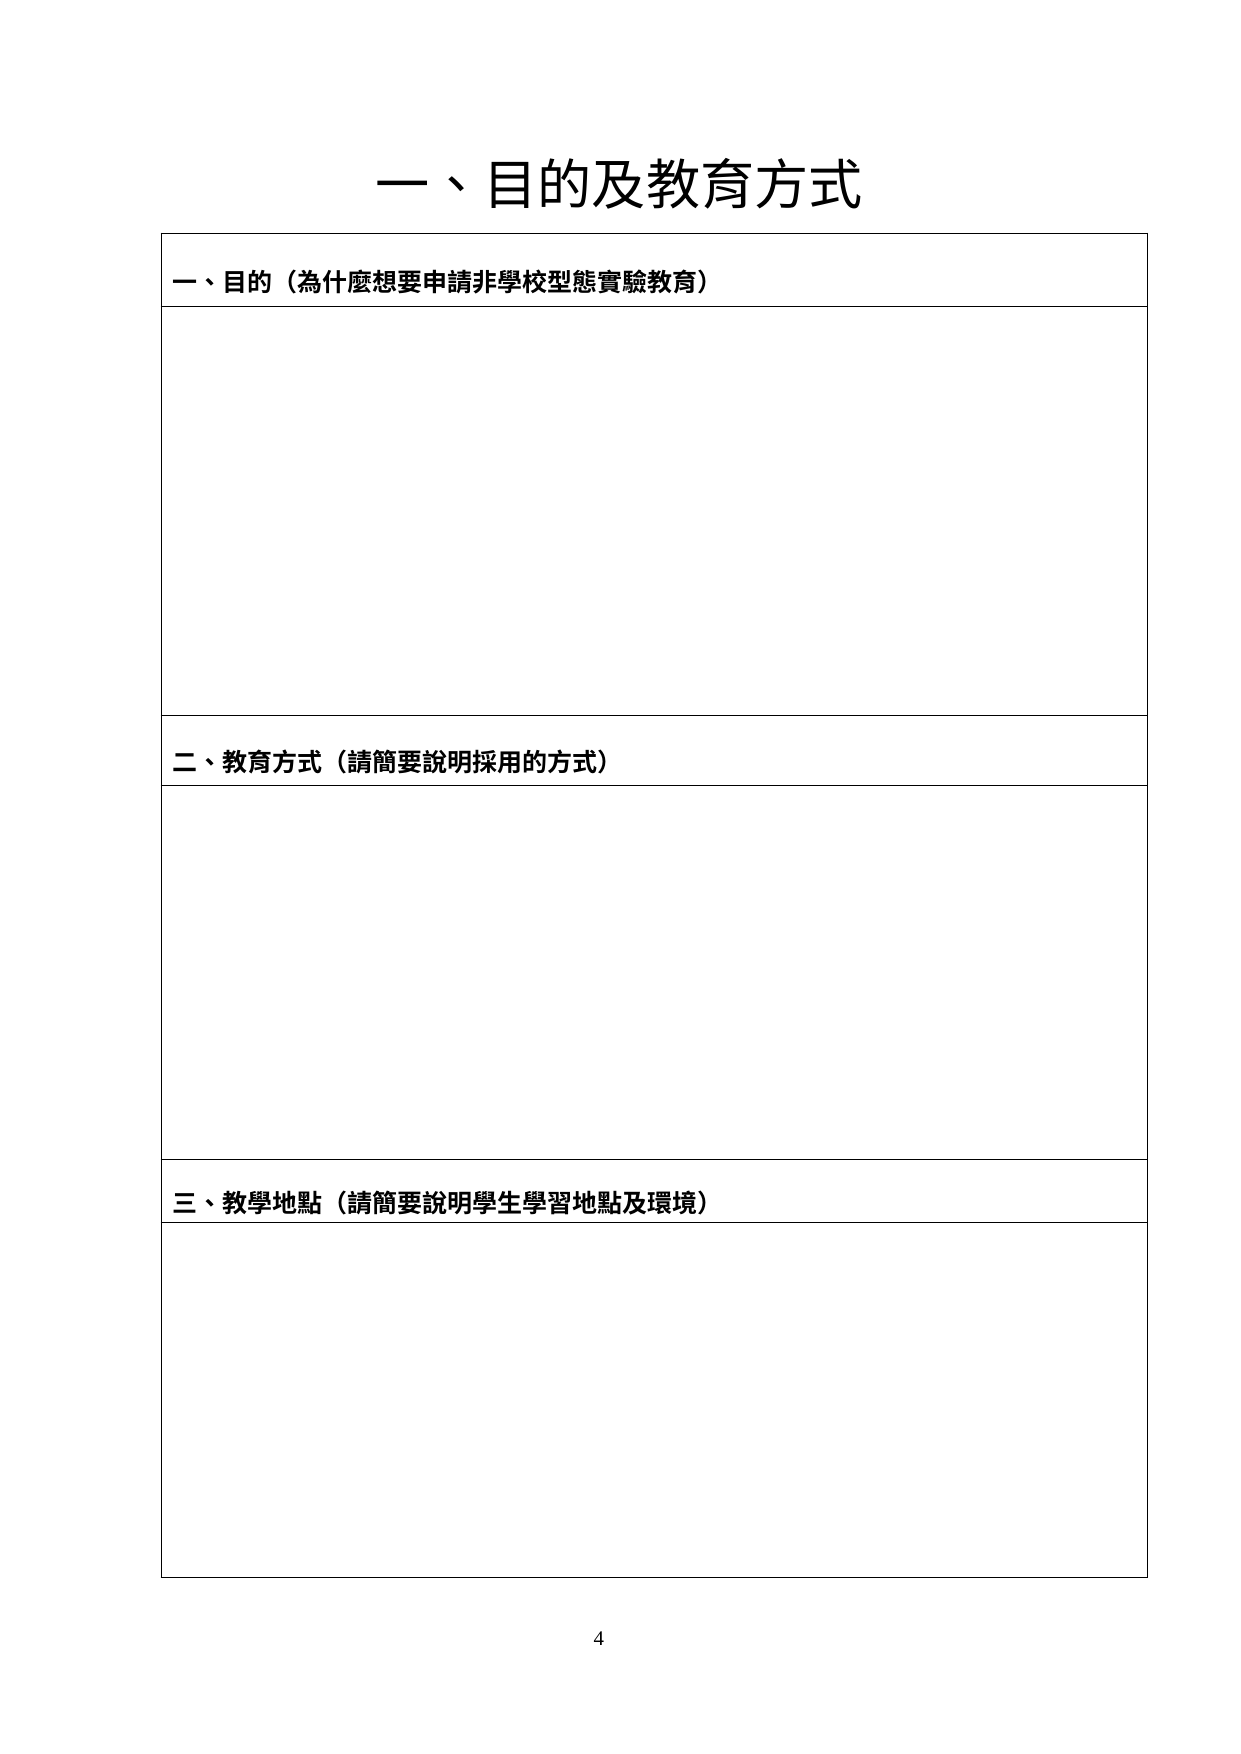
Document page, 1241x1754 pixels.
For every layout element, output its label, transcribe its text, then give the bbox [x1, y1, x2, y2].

table_cell [162, 1223, 1147, 1577]
text 一、目的及教育方式 [112, 108, 1125, 233]
table_header 一、目的（為什麼想要申請非學校型態實驗教育） [162, 234, 1147, 306]
table_cell [162, 786, 1147, 1158]
table_cell [162, 307, 1147, 715]
table_cell 二、教育方式（請簡要說明採用的方式） [162, 716, 1147, 784]
table_cell 三、教學地點（請簡要說明學生學習地點及環境） [162, 1160, 1147, 1222]
